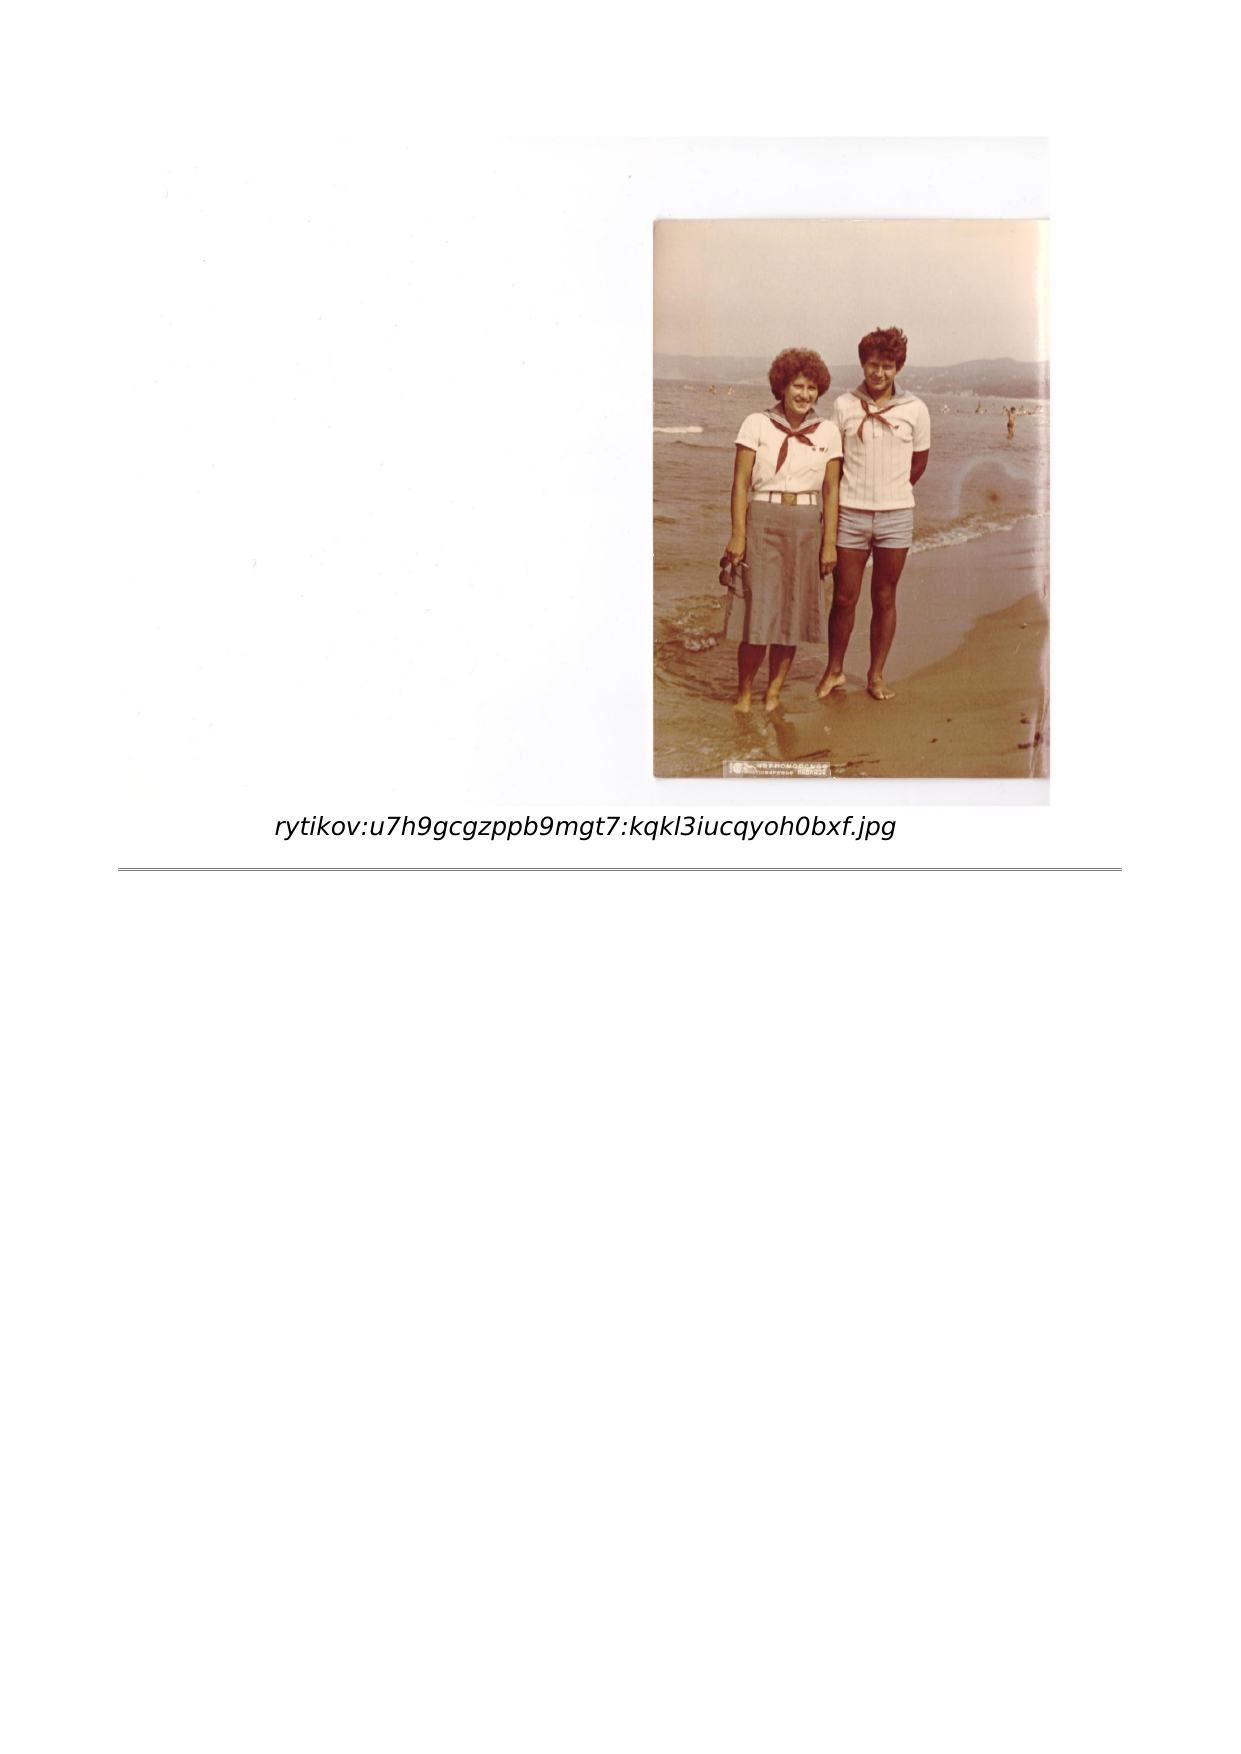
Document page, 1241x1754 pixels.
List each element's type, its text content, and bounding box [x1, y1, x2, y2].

text rytikov:u7h9gcgzppb9mgt7:kqkl3iucqyoh0bxf.jpg [118, 812, 1056, 841]
picture [118, 130, 1056, 812]
